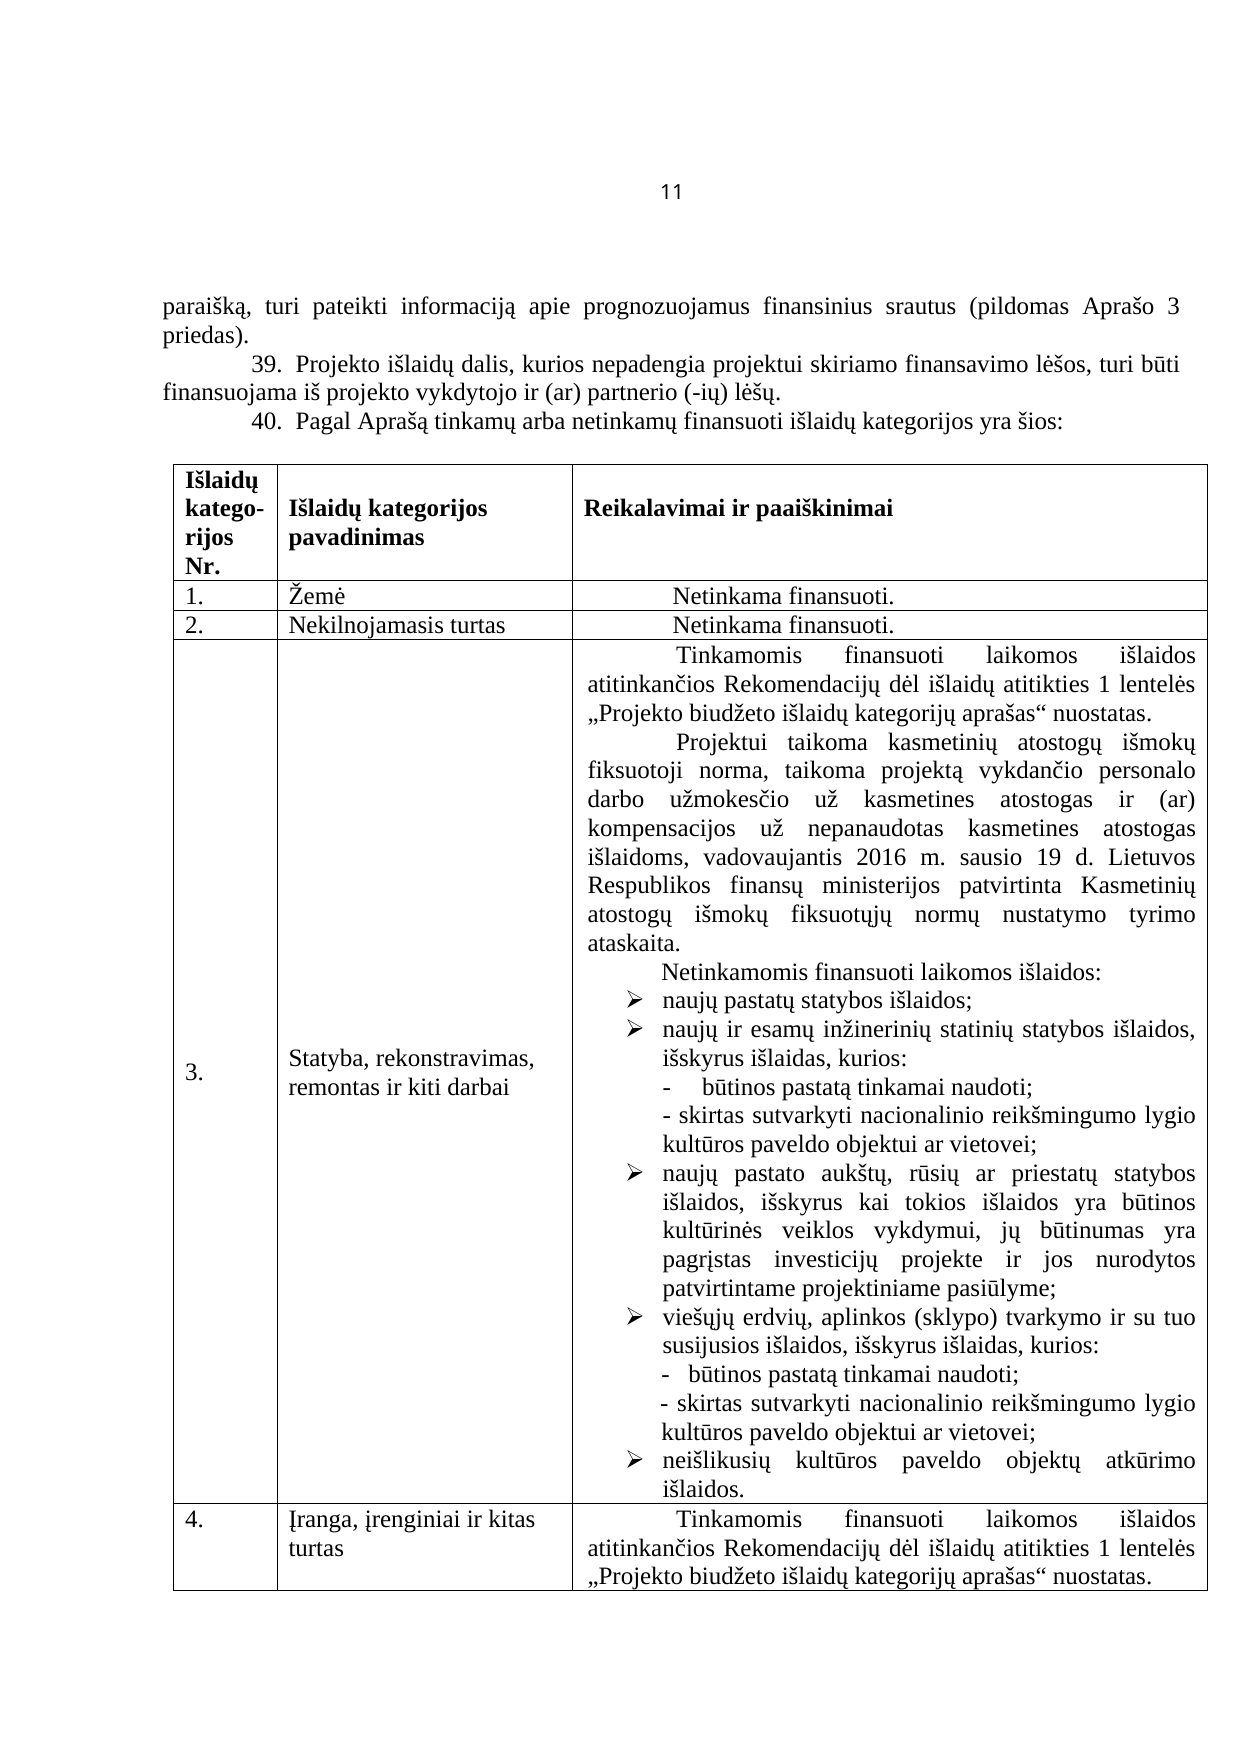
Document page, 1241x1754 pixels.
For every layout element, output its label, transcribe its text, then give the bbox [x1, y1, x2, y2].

table_cell Nekilnojamasis turtas [278, 611, 572, 639]
table_cell Netinkama finansuoti. [573, 581, 1207, 609]
table_cell 3. [174, 640, 277, 1503]
table_header Reikalavimai ir paaiškinimai [573, 465, 1207, 580]
table_cell Tinkamomis finansuoti laikomos išlaidos atitinkančios Rekomendacijų dėl išlaidų atitikties 1 lentelės „Projekto biudžeto išlaidų kategorijų aprašas“ nuostatas. Projektui taikoma kasmetinių atostogų išmokų fiksuotoji norma, taikoma projektą vykdančio personalo darbo užmokesčio už kasmetines atostogas ir (ar) kompensacijos už nepanaudotas kasmetines atostogas išlaidoms, vadovaujantis 2016 m. sausio 19 d. Lietuvos Respublikos finansų ministerijos patvirtinta Kasmetinių atostogų išmokų fiksuotųjų normų nustatymo tyrimo ataskaita. Netinkamomis finansuoti laikomos išlaidos:  naujų pastatų statybos išlaidos;  naujų ir esamų inžinerinių statinių statybos išlaidos, išskyrus išlaidas, kurios: - būtinos pastatą tinkamai naudoti; - skirtas sutvarkyti nacionalinio reikšmingumo lygio kultūros paveldo objektui ar vietovei;  naujų pastato aukštų, rūsių ar priestatų statybos išlaidos, išskyrus kai tokios išlaidos yra būtinos kultūrinės veiklos vykdymui, jų būtinumas yra pagrįstas investicijų projekte ir jos nurodytos patvirtintame projektiniame pasiūlyme;  viešųjų erdvių, aplinkos (sklypo) tvarkymo ir su tuo susijusios išlaidos, išskyrus išlaidas, kurios: - būtinos pastatą tinkamai naudoti; - skirtas sutvarkyti nacionalinio reikšmingumo lygio kultūros paveldo objektui ar vietovei;  neišlikusių kultūros paveldo objektų atkūrimo išlaidos. [573, 640, 1207, 1503]
text paraišką, turi pateikti informaciją apie prognozuojamus finansinius srautus (pildomas Aprašo 3 priedas). [162, 291, 1181, 349]
table_cell 2. [174, 611, 277, 639]
table_header Išlaidų katego-rijos Nr. [174, 465, 277, 580]
table_cell 4. [174, 1504, 277, 1590]
table_cell Statyba, rekonstravimas, remontas ir kiti darbai [278, 640, 572, 1503]
table_cell Netinkama finansuoti. [573, 611, 1207, 639]
text 40. Pagal Aprašą tinkamų arba netinkamų finansuoti išlaidų kategorijos yra šios: [162, 406, 1181, 435]
table_cell 1. [174, 581, 277, 609]
text 39. Projekto išlaidų dalis, kurios nepadengia projektui skiriamo finansavimo lėšos, turi būti finansuojama iš projekto vykdytojo ir (ar) partnerio (-ių) lėšų. [162, 349, 1181, 406]
table_cell Tinkamomis finansuoti laikomos išlaidos atitinkančios Rekomendacijų dėl išlaidų atitikties 1 lentelės „Projekto biudžeto išlaidų kategorijų aprašas“ nuostatas. [573, 1504, 1207, 1590]
table_header Išlaidų kategorijos pavadinimas [278, 465, 572, 580]
table_cell Įranga, įrenginiai ir kitas turtas [278, 1504, 572, 1590]
table_cell Žemė [278, 581, 572, 609]
